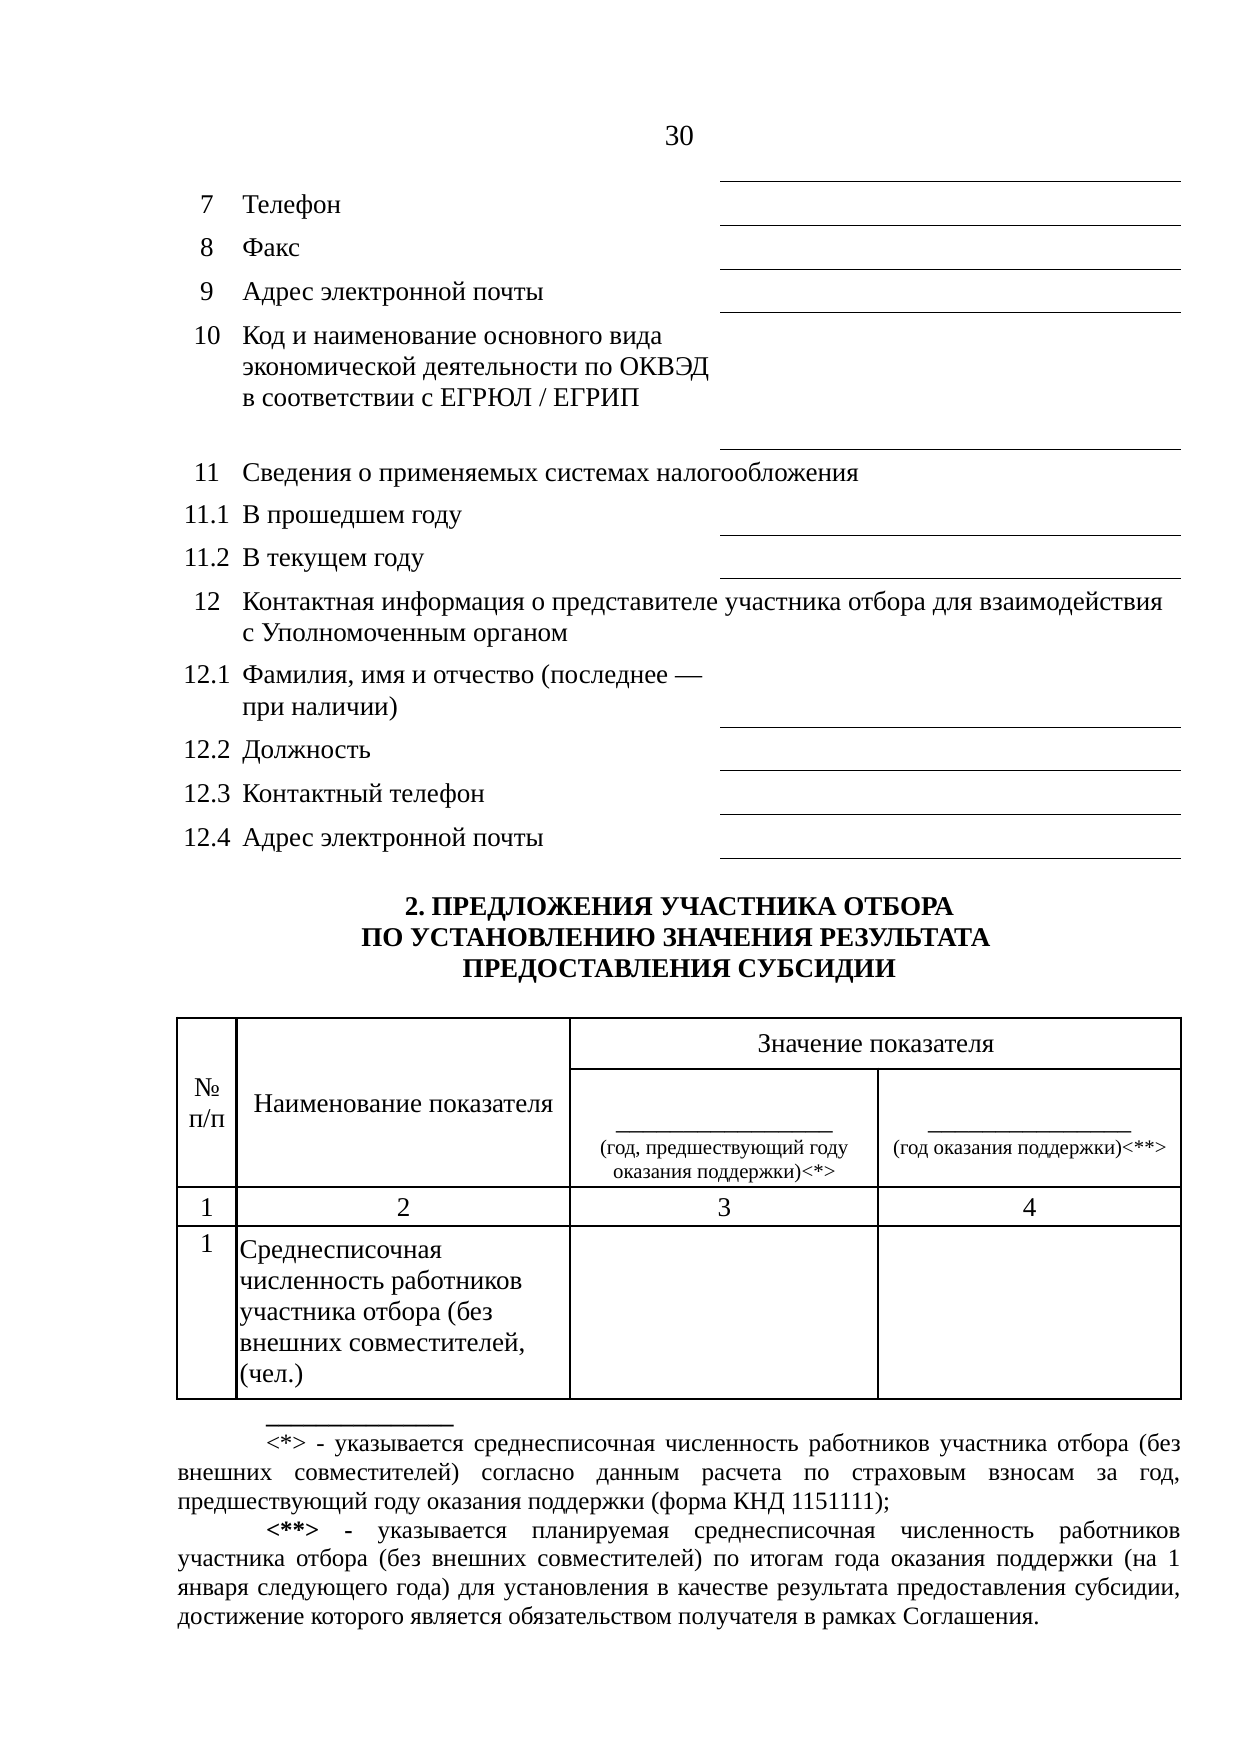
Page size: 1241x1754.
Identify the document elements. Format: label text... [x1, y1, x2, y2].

table_cell [879, 1227, 1180, 1398]
table_cell [720, 182, 1181, 225]
table_cell Адрес электронной почты [236, 814, 720, 857]
table_header № п/п [178, 1019, 235, 1186]
table_cell Сведения о применяемых системах налогообложения [236, 449, 1181, 493]
table_cell 4 [879, 1188, 1180, 1225]
table_cell Телефон [236, 181, 720, 225]
table_cell Среднесписочная численность работников участника отбора (без внешних совместителей, (чел.) [238, 1227, 569, 1398]
table_cell 1 [178, 1227, 235, 1398]
text 2. ПРЕДЛОЖЕНИЯ УЧАСТНИКА ОТБОРА [177, 890, 1181, 921]
table_cell 9 [177, 269, 236, 312]
table_cell В текущем году [236, 535, 720, 578]
table_cell 12.2 [177, 727, 236, 770]
table_cell 1 [178, 1188, 235, 1225]
table_cell 12.3 [177, 770, 236, 814]
table_cell 2 [238, 1188, 569, 1225]
table_cell 8 [177, 225, 236, 268]
text <*> - указывается среднесписочная численность работников участника отбора (без внешних совместителей) согласно данным расчета по страховым взносам за год, предшествующий году оказания поддержки (форма КНД 1151111); [177, 1428, 1181, 1515]
table_cell [720, 815, 1181, 857]
table_cell [720, 728, 1181, 770]
text ПО УСТАНОВЛЕНИЮ ЗНАЧЕНИЯ РЕЗУЛЬТАТА [177, 921, 1181, 952]
table_cell [720, 313, 1181, 449]
table_cell [571, 1227, 877, 1398]
table_header Значение показателя [571, 1019, 1180, 1068]
table_cell 11.1 [177, 493, 236, 535]
table_cell 7 [177, 181, 236, 225]
table_cell [720, 536, 1181, 578]
table_cell 11.2 [177, 535, 236, 578]
table_cell [720, 493, 1181, 535]
table_cell 12 [177, 578, 236, 653]
table_cell 11 [177, 449, 236, 493]
table_cell [720, 653, 1181, 727]
table_cell [720, 771, 1181, 814]
table_cell Код и наименование основного вида экономической деятельности по ОКВЭД в соответствии с ЕГРЮЛ / ЕГРИП [236, 312, 720, 449]
table_cell [720, 226, 1181, 268]
table_cell Должность [236, 727, 720, 770]
table_cell 10 [177, 312, 236, 449]
table_cell Контактный телефон [236, 770, 720, 814]
table_cell 12.1 [177, 653, 236, 727]
text _______________ [177, 1400, 1181, 1428]
table_header Наименование показателя [238, 1019, 569, 1186]
table_cell Факс [236, 225, 720, 268]
table_cell ________________ (год, предшествующий году оказания поддержки)<*> [571, 1070, 877, 1186]
table_cell Адрес электронной почты [236, 269, 720, 312]
table_cell _______________ (год оказания поддержки)<**> [879, 1070, 1180, 1186]
table_cell 3 [571, 1188, 877, 1225]
table_cell [720, 270, 1181, 312]
table_cell 12.4 [177, 814, 236, 857]
table_cell Контактная информация о представителе участника отбора для взаимодействия с Уполномоченным органом [236, 578, 1181, 653]
table_cell В прошедшем году [236, 493, 720, 535]
text ПРЕДОСТАВЛЕНИЯ СУБСИДИИ [177, 952, 1181, 983]
table_cell Фамилия, имя и отчество (последнее — при наличии) [236, 653, 720, 727]
text <**> - указывается планируемая среднесписочная численность работников участника отбора (без внешних совместителей) по итогам года оказания поддержки (на 1 января следующего года) для установления в качестве результата предоставления субсидии, достижение которого является обязательством получателя в рамках Соглашения. [177, 1515, 1181, 1630]
